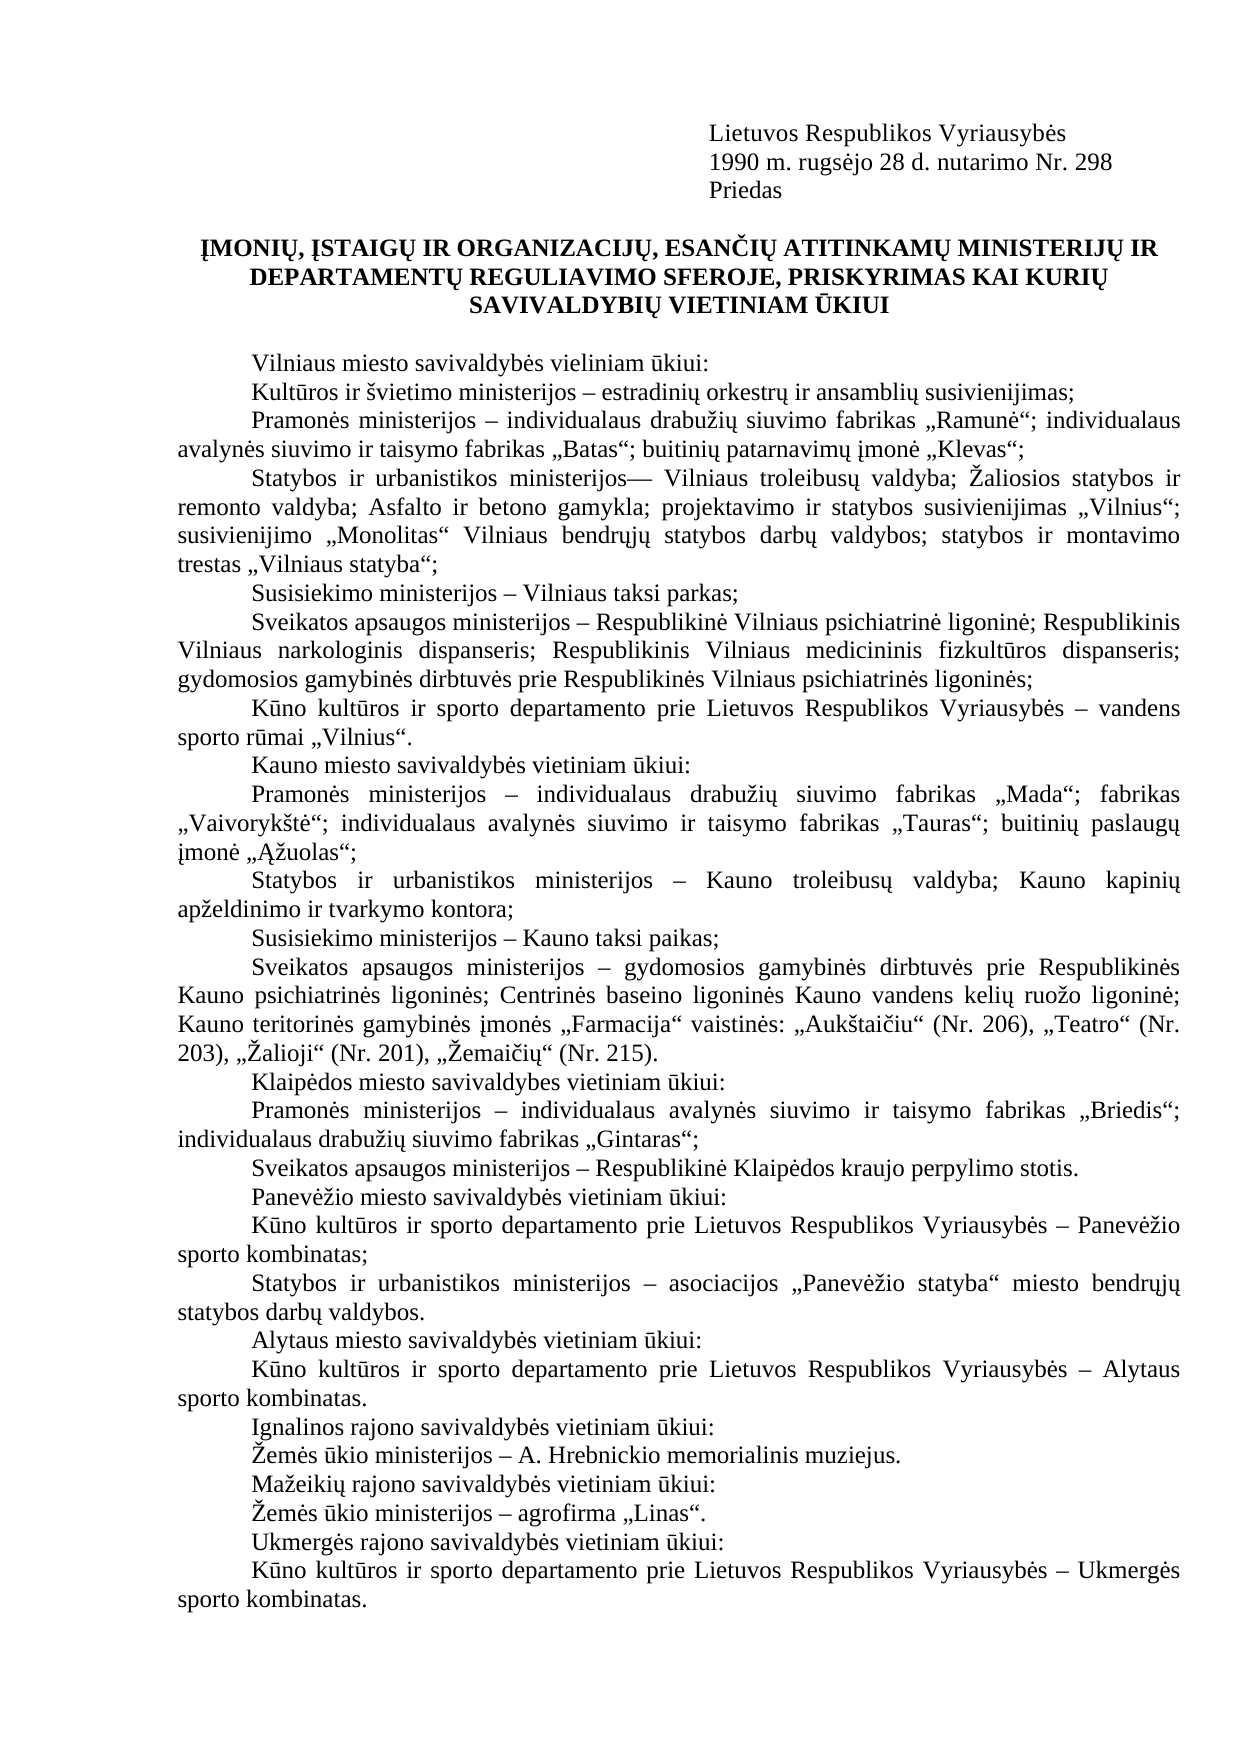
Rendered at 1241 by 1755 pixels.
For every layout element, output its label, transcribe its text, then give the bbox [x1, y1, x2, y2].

text Kūno kultūros ir sporto departamento prie Lietuvos Respublikos Vyriausybės – Ukmergės sporto kombinatas. [177, 1556, 1181, 1613]
text Mažeikių rajono savivaldybės vietiniam ūkiui: [177, 1469, 1181, 1498]
text Pramonės ministerijos – individualaus drabužių siuvimo fabrikas „Ramunė“; individualaus avalynės siuvimo ir taisymo fabrikas „Batas“; buitinių patarnavimų įmonė „Klevas“; [177, 406, 1181, 463]
text Statybos ir urbanistikos ministerijos— Vilniaus troleibusų valdyba; Žaliosios statybos ir remonto valdyba; Asfalto ir betono gamykla; projektavimo ir statybos susivienijimas „Vilnius“; susivienijimo „Monolitas“ Vilniaus bendrųjų statybos darbų valdybos; statybos ir montavimo trestas „Vilniaus statyba“; [177, 463, 1181, 578]
text Sveikatos apsaugos ministerijos – Respublikinė Klaipėdos kraujo perpylimo stotis. [177, 1153, 1181, 1182]
text Panevėžio miesto savivaldybės vietiniam ūkiui: [177, 1182, 1181, 1211]
text Kūno kultūros ir sporto departamento prie Lietuvos Respublikos Vyriausybės – Alytaus sporto kombinatas. [177, 1354, 1181, 1412]
text Pramonės ministerijos – individualaus drabužių siuvimo fabrikas „Mada“; fabrikas „Vaivorykštė“; individualaus avalynės siuvimo ir taisymo fabrikas „Tauras“; buitinių paslaugų įmonė „Ąžuolas“; [177, 779, 1181, 866]
text Žemės ūkio ministerijos – agrofirma „Linas“. [177, 1498, 1181, 1527]
text Ignalinos rajono savivaldybės vietiniam ūkiui: [177, 1412, 1181, 1441]
text Susisiekimo ministerijos – Kauno taksi paikas; [177, 923, 1181, 952]
text Ukmergės rajono savivaldybės vietiniam ūkiui: [177, 1527, 1181, 1556]
text Įmonių, įstaigų ir organizacijų, esančių atitinkamų ministerijų ir departamentų reguliavimo sferoje, priskyrimas kai kurių savivaldybių vietiniam ūkiui [177, 233, 1181, 319]
text Sveikatos apsaugos ministerijos – Respublikinė Vilniaus psichiatrinė ligoninė; Respublikinis Vilniaus narkologinis dispanseris; Respublikinis Vilniaus medicininis fizkultūros dispanseris; gydomosios gamybinės dirbtuvės prie Respublikinės Vilniaus psichiatrinės ligoninės; [177, 607, 1181, 693]
text Susisiekimo ministerijos – Vilniaus taksi parkas; [177, 578, 1181, 607]
text Kultūros ir švietimo ministerijos – estradinių orkestrų ir ansamblių susivienijimas; [177, 377, 1181, 406]
text Alytaus miesto savivaldybės vietiniam ūkiui: [177, 1326, 1181, 1354]
text Statybos ir urbanistikos ministerijos – asociacijos „Panevėžio statyba“ miesto bendrųjų statybos darbų valdybos. [177, 1268, 1181, 1326]
text Kūno kultūros ir sporto departamento prie Lietuvos Respublikos Vyriausybės – Panevėžio sporto kombinatas; [177, 1211, 1181, 1268]
text Lietuvos Respublikos Vyriausybės [177, 118, 1181, 147]
text 1990 m. rugsėjo 28 d. nutarimo Nr. 298 [177, 147, 1181, 176]
text Klaipėdos miesto savivaldybes vietiniam ūkiui: [177, 1067, 1181, 1096]
text Kūno kultūros ir sporto departamento prie Lietuvos Respublikos Vyriausybės – vandens sporto rūmai „Vilnius“. [177, 693, 1181, 751]
text Sveikatos apsaugos ministerijos – gydomosios gamybinės dirbtuvės prie Respublikinės Kauno psichiatrinės ligoninės; Centrinės baseino ligoninės Kauno vandens kelių ruožo ligoninė; Kauno teritorinės gamybinės įmonės „Farmacija“ vaistinės: „Aukštaičiu“ (Nr. 206), „Teatro“ (Nr. 203), „Žalioji“ (Nr. 201), „Žemaičių“ (Nr. 215). [177, 952, 1181, 1067]
text Statybos ir urbanistikos ministerijos – Kauno troleibusų valdyba; Kauno kapinių apželdinimo ir tvarkymo kontora; [177, 866, 1181, 923]
text Pramonės ministerijos – individualaus avalynės siuvimo ir taisymo fabrikas „Briedis“; individualaus drabužių siuvimo fabrikas „Gintaras“; [177, 1096, 1181, 1153]
text Žemės ūkio ministerijos – A. Hrebnickio memorialinis muziejus. [177, 1441, 1181, 1469]
text Kauno miesto savivaldybės vietiniam ūkiui: [177, 751, 1181, 779]
text Priedas [177, 176, 1181, 204]
text Vilniaus miesto savivaldybės vieliniam ūkiui: [177, 348, 1181, 377]
